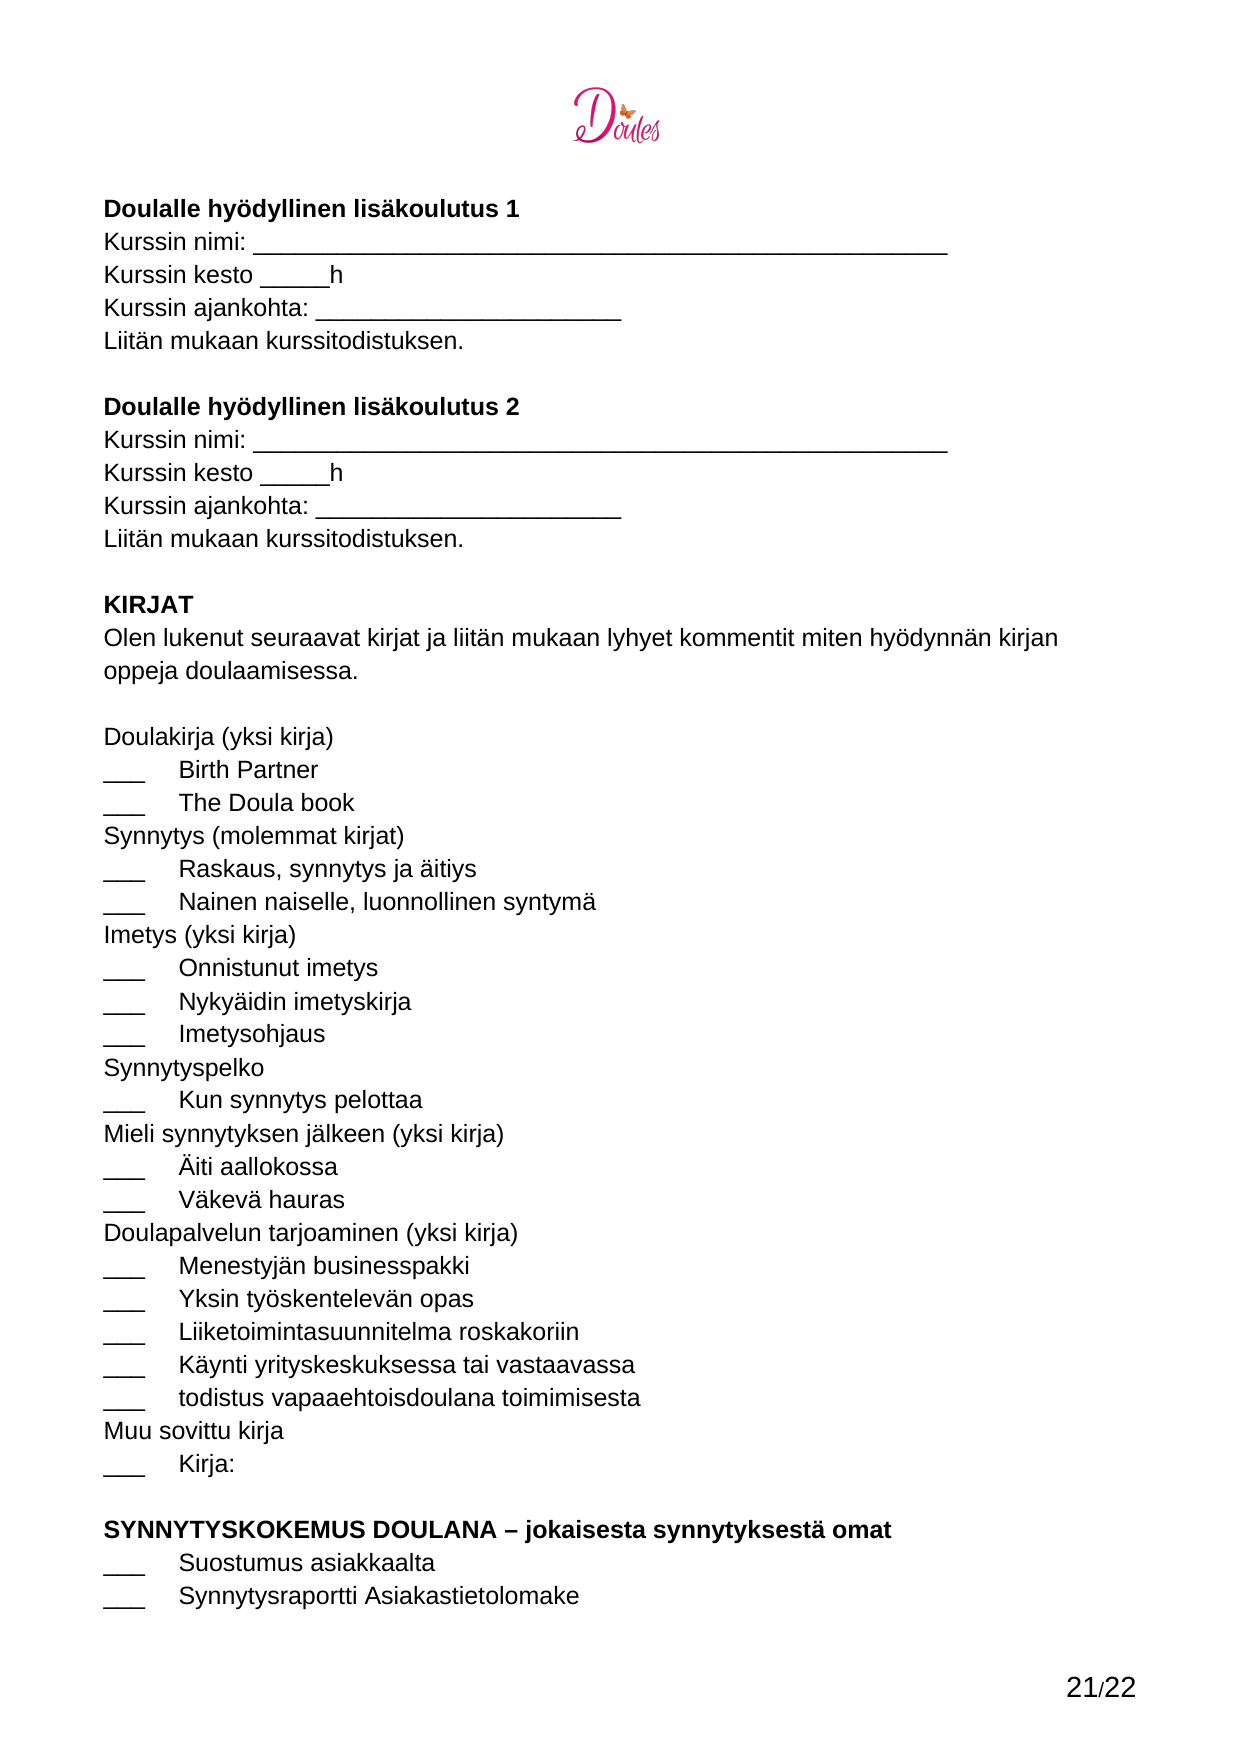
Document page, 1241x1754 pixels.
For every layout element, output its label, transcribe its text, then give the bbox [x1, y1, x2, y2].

text ___ Synnytysraportti Asiakastietolomake [103, 1581, 1136, 1609]
text ___ Liiketoimintasuunnitelma roskakoriin [103, 1317, 1136, 1345]
text Kurssin kesto _____h [103, 260, 1136, 289]
text ___ Kun synnytys pelottaa [103, 1086, 1136, 1114]
text ___ Kirja: [103, 1449, 1136, 1477]
text Mieli synnytyksen jälkeen (yksi kirja) [103, 1118, 1136, 1147]
text Imetys (yksi kirja) [103, 920, 1136, 949]
text ___ Onnistunut imetys [103, 953, 1136, 982]
text ___ Menestyjän businesspakki [103, 1251, 1136, 1279]
text Kurssin ajankohta: ______________________ [103, 491, 1136, 520]
text Kurssin nimi: __________________________________________________ [103, 425, 1136, 454]
text ___ Äiti aallokossa [103, 1152, 1136, 1180]
text ___ Nykyäidin imetyskirja [103, 986, 1136, 1015]
text Doulalle hyödyllinen lisäkoulutus 1 [103, 194, 1136, 223]
text Doulapalvelun tarjoaminen (yksi kirja) [103, 1218, 1136, 1246]
text ___ Yksin työskentelevän opas [103, 1284, 1136, 1312]
text KIRJAT [103, 590, 1136, 619]
text Doulalle hyödyllinen lisäkoulutus 2 [103, 392, 1136, 421]
text Kurssin ajankohta: ______________________ [103, 293, 1136, 322]
text Olen lukenut seuraavat kirjat ja liitän mukaan lyhyet kommentit miten hyödynnän kirjan oppeja doulaamisessa. [103, 623, 1136, 685]
text ___ Väkevä hauras [103, 1184, 1136, 1213]
text Kurssin nimi: __________________________________________________ [103, 227, 1136, 256]
text ___ todistus vapaaehtoisdoulana toimimisesta [103, 1383, 1136, 1411]
text ___ Imetysohjaus [103, 1019, 1136, 1048]
text Doulakirja (yksi kirja) [103, 722, 1136, 751]
text ___ Birth Partner [103, 755, 1136, 784]
text Synnytys (molemmat kirjat) [103, 821, 1136, 850]
text SYNNYTYSKOKEMUS DOULANA – jokaisesta synnytyksestä omat [103, 1515, 1136, 1543]
picture [549, 75, 690, 161]
text Kurssin kesto _____h [103, 458, 1136, 487]
text ___ Käynti yrityskeskuksessa tai vastaavassa [103, 1350, 1136, 1378]
text Synnytyspelko [103, 1052, 1136, 1081]
text ___ Raskaus, synnytys ja äitiys [103, 854, 1136, 883]
text ___ Nainen naiselle, luonnollinen syntymä [103, 887, 1136, 916]
text ___ Suostumus asiakkaalta [103, 1548, 1136, 1577]
text ___ The Doula book [103, 788, 1136, 817]
text Muu sovittu kirja [103, 1416, 1136, 1444]
text Liitän mukaan kurssitodistuksen. [103, 524, 1136, 553]
text Liitän mukaan kurssitodistuksen. [103, 326, 1136, 355]
